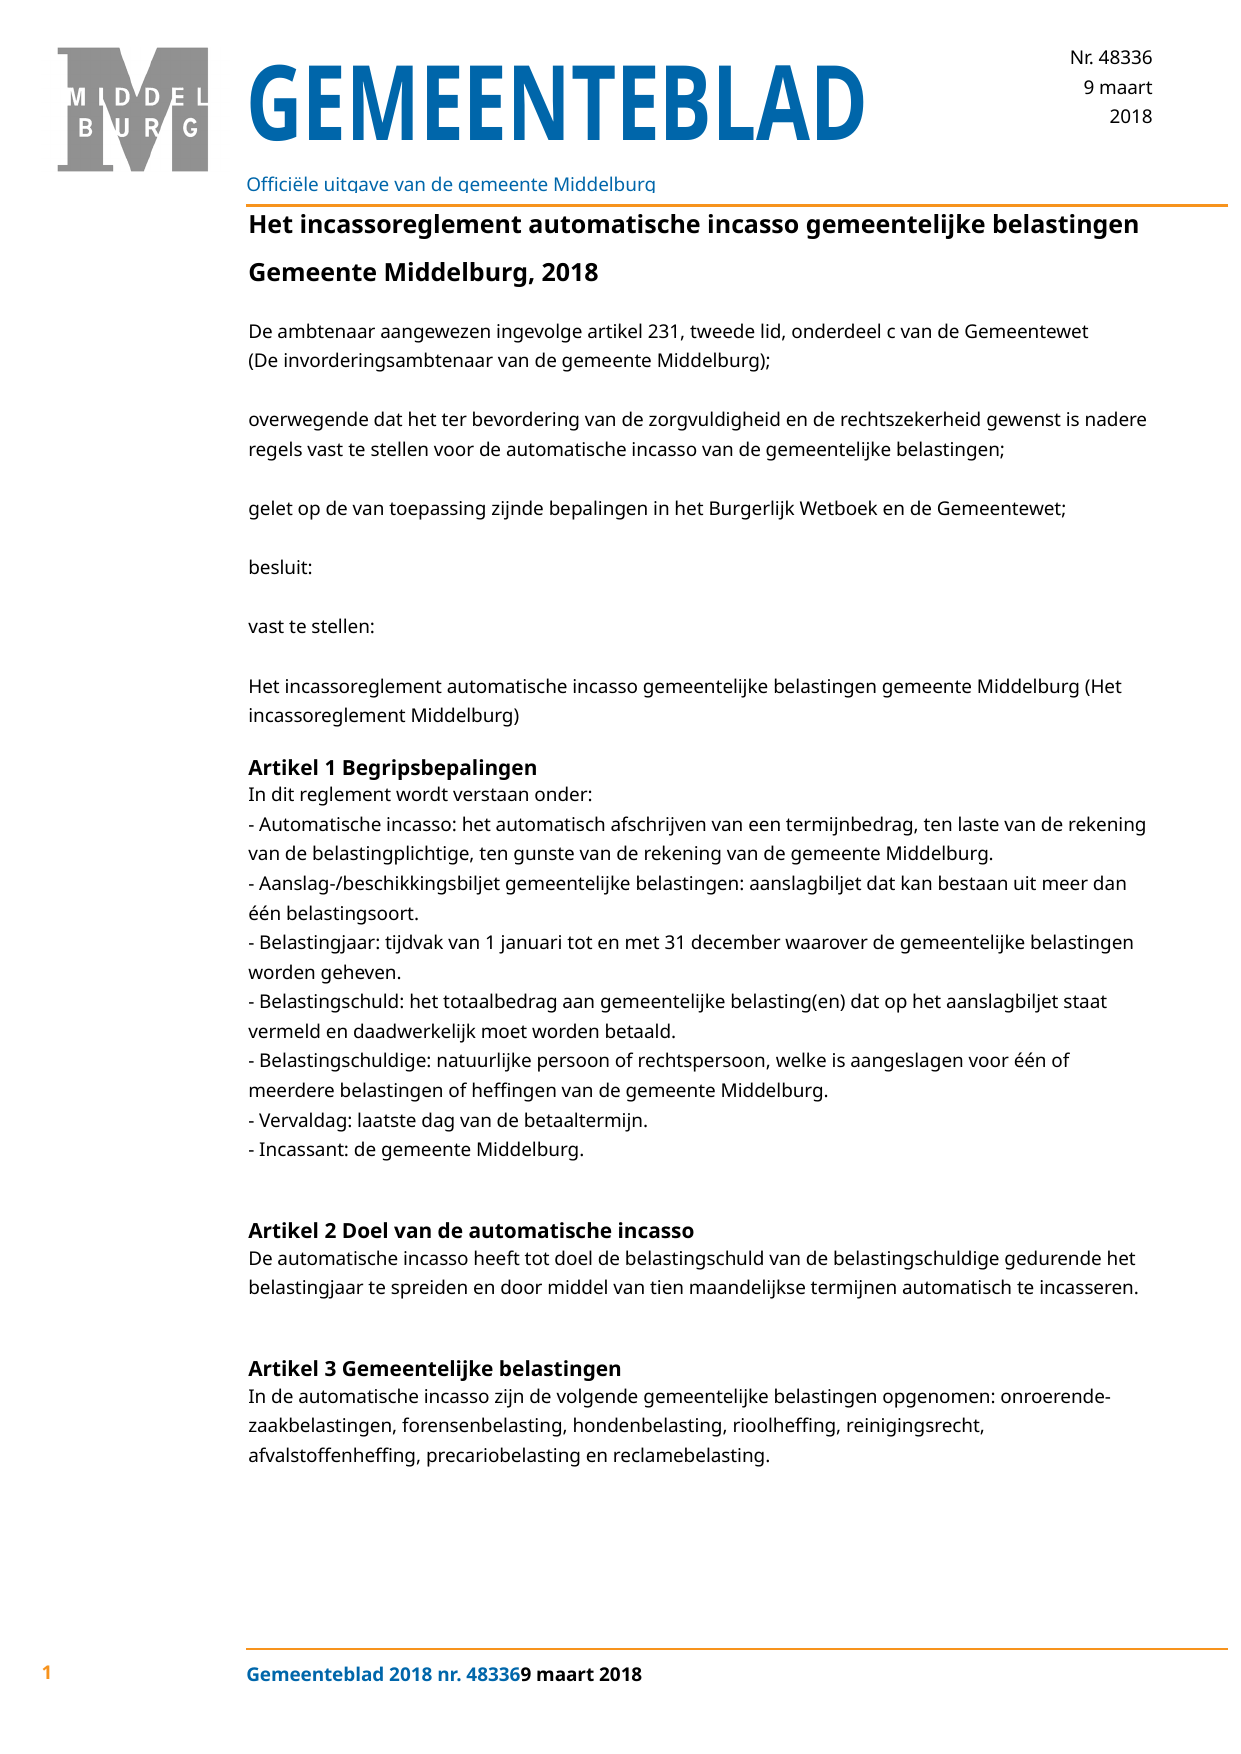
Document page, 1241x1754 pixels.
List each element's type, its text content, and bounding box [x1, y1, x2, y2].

text In de automatische incasso zijn de volgende gemeentelijke belastingen opgenomen: onroerende-zaakbelastingen, forensenbelasting, hondenbelasting, rioolheffing, reinigingsrecht, afvalstoffenheffing, precariobelasting en reclamebelasting. [248, 1383, 1152, 1468]
text De ambtenaar aangewezen ingevolge artikel 231, tweede lid, onderdeel c van de Gemeentewet [248, 318, 1152, 344]
text - Incassant: de gemeente Middelburg. [248, 1136, 1152, 1162]
text besluit: [248, 554, 1152, 580]
text - Belastingschuld: het totaalbedrag aan gemeentelijke belasting(en) dat op het aanslagbiljet staat vermeld en daadwerkelijk moet worden betaald. [248, 988, 1152, 1044]
text gelet op de van toepassing zijnde bepalingen in het Burgerlijk Wetboek en de Gemeentewet; [248, 495, 1152, 521]
text - Belastingjaar: tijdvak van 1 januari tot en met 31 december waarover de gemeentelijke belastingen worden geheven. [248, 929, 1152, 984]
text (De invorderingsambtenaar van de gemeente Middelburg); [248, 347, 1152, 373]
text Artikel 1 Begripsbepalingen [248, 753, 1152, 781]
text In dit reglement wordt verstaan onder: [248, 781, 1152, 807]
picture [41, 47, 231, 172]
text - Aanslag-/beschikkingsbiljet gemeentelijke belastingen: aanslagbiljet dat kan bestaan uit meer dan één belastingsoort. [248, 870, 1152, 925]
text - Vervaldag: laatste dag van de betaaltermijn. [248, 1107, 1152, 1132]
text overwegende dat het ter bevordering van de zorgvuldigheid en de rechtszekerheid gewenst is nadere regels vast te stellen voor de automatische incasso van de gemeentelijke belastingen; [248, 407, 1152, 462]
text Artikel 2 Doel van de automatische incasso [248, 1216, 1152, 1245]
text Het incassoreglement automatische incasso gemeentelijke belastingen gemeente Middelburg (Het incassoreglement Middelburg) [248, 673, 1152, 728]
text Artikel 3 Gemeentelijke belastingen [248, 1354, 1152, 1383]
text De automatische incasso heeft tot doel de belastingschuld van de belastingschuldige gedurende het belastingjaar te spreiden en door middel van tien maandelijkse termijnen automatisch te incasseren. [248, 1245, 1152, 1300]
text Het incassoreglement automatische incasso gemeentelijke belastingen Gemeente Middelburg, 2018 [248, 207, 1152, 288]
text - Automatische incasso: het automatisch afschrijven van een termijnbedrag, ten laste van de rekening van de belastingplichtige, ten gunste van de rekening van de gemeente Middelburg. [248, 811, 1152, 866]
text vast te stellen: [248, 614, 1152, 639]
text - Belastingschuldige: natuurlijke persoon of rechtspersoon, welke is aangeslagen voor één of meerdere belastingen of heffingen van de gemeente Middelburg. [248, 1048, 1152, 1103]
